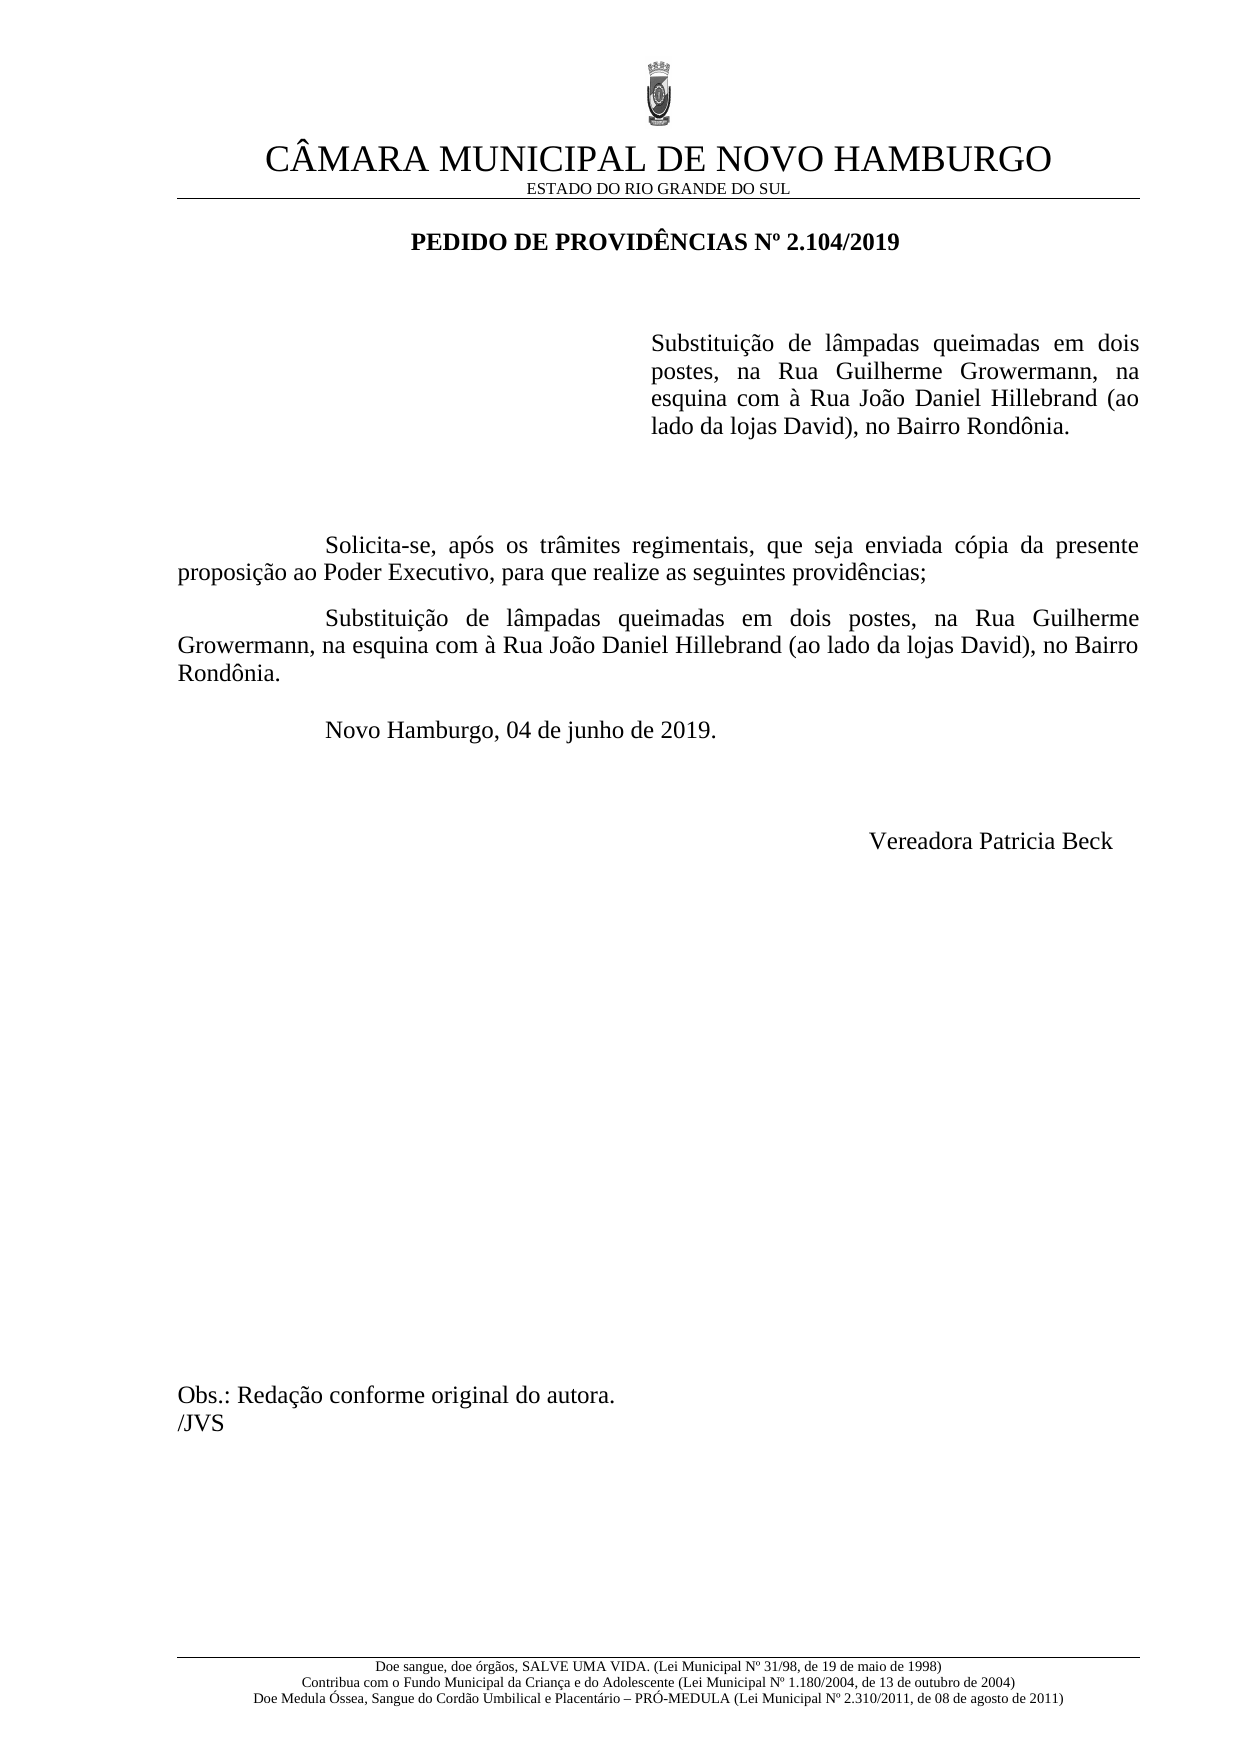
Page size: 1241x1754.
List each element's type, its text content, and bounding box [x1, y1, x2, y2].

text /JVS [177, 1409, 1140, 1437]
text Obs.: Redação conforme original do autora. [177, 1382, 1140, 1409]
text Solicita-se, após os trâmites regimentais, que seja enviada cópia da presente proposição ao Poder Executivo, para que realize as seguintes providências; [177, 531, 1140, 586]
text Novo Hamburgo, 04 de junho de 2019. [177, 717, 1140, 744]
text Substituição de lâmpadas queimadas em dois postes, na Rua Guilherme Growermann, na esquina com à Rua João Daniel Hillebrand (ao lado da lojas David), no Bairro Rondônia. [177, 604, 1140, 687]
text Vereadora Patricia Beck [177, 827, 1140, 855]
text PEDIDO DE PROVIDÊNCIAS Nº 2.104/2019 [177, 228, 1140, 256]
text Substituição de lâmpadas queimadas em dois postes, na Rua Guilherme Growermann, na esquina com à Rua João Daniel Hillebrand (ao lado da lojas David), no Bairro Rondônia. [651, 329, 1140, 440]
